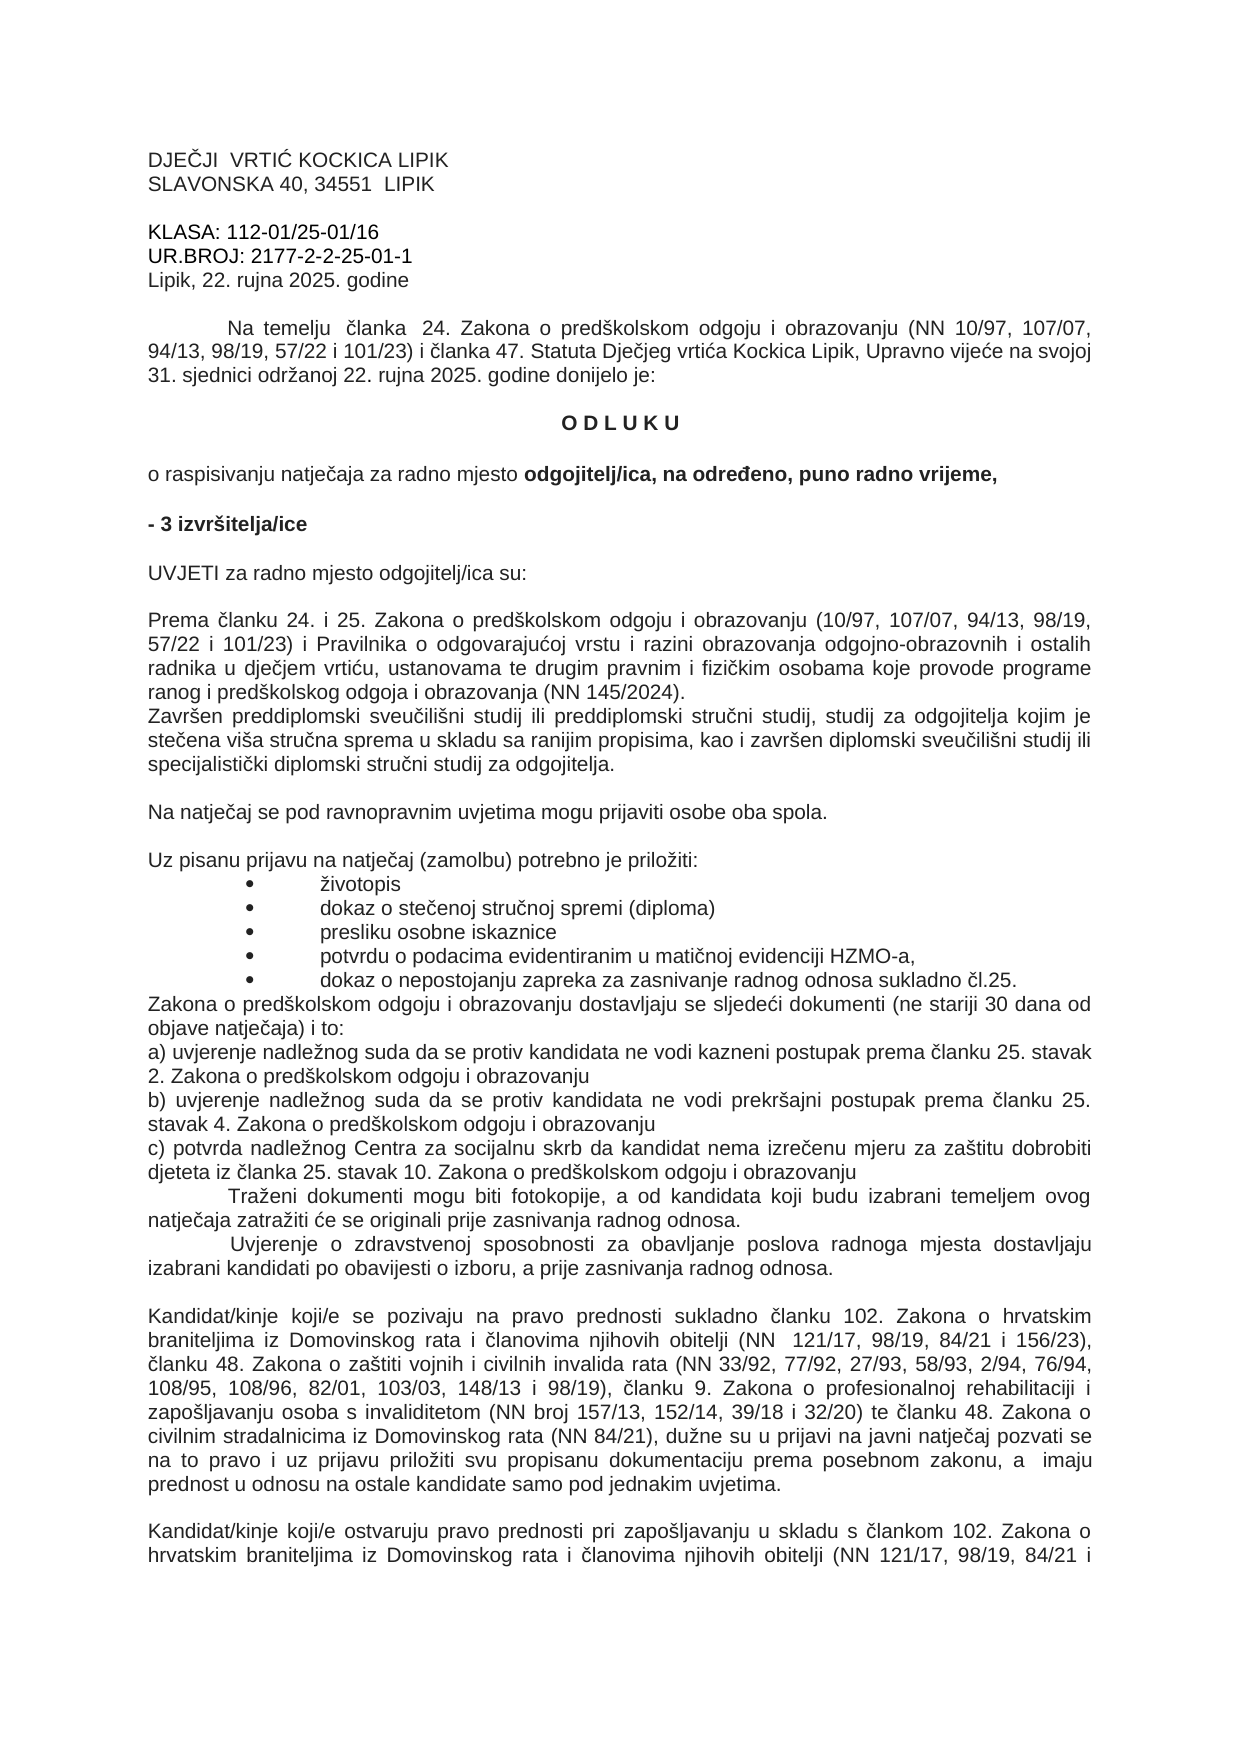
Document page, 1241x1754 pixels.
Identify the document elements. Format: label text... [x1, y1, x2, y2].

text DJEČJI VRTIĆ KOCKICA LIPIK [148, 148, 1093, 172]
text Na temelju članka 24. Zakona o predškolskom odgoju i obrazovanju (NN 10/97, 107/07, 94/13, 98/19, 57/22 i 101/23) i članka 47. Statuta Dječjeg vrtića Kockica Lipik, Upravno vijeće na svojoj 31. sjednici održanoj 22. rujna 2025. godine donijelo je: [148, 315, 1093, 387]
list presliku osobne iskaznice [246, 920, 1093, 944]
text - 3 izvršitelja/ice [148, 512, 1093, 536]
text Uz pisanu prijavu na natječaj (zamolbu) potrebno je priložiti: [148, 848, 1093, 872]
text Lipik, 22. rujna 2025. godine [148, 267, 1093, 291]
text Traženi dokumenti mogu biti fotokopije, a od kandidata koji budu izabrani temeljem ovog natječaja zatražiti će se originali prije zasnivanja radnog odnosa. [148, 1184, 1093, 1232]
list dokaz o stečenoj stručnoj spremi (diploma) [246, 896, 1093, 920]
text Prema članku 24. i 25. Zakona o predškolskom odgoju i obrazovanju (10/97, 107/07, 94/13, 98/19, 57/22 i 101/23) i Pravilnika o odgovarajućoj vrstu i razini obrazovanja odgojno-obrazovnih i ostalih radnika u dječjem vrtiću, ustanovama te drugim pravnim i fizičkim osobama koje provode programe ranog i predškolskog odgoja i obrazovanja (NN 145/2024). [148, 608, 1093, 704]
text SLAVONSKA 40, 34551 LIPIK [148, 172, 1093, 196]
text UVJETI za radno mjesto odgojitelj/ica su: [148, 560, 1093, 584]
text b) uvjerenje nadležnog suda da se protiv kandidata ne vodi prekršajni postupak prema članku 25. stavak 4. Zakona o predškolskom odgoju i obrazovanju [148, 1088, 1093, 1136]
text O D L U K U [148, 411, 1093, 435]
text a) uvjerenje nadležnog suda da se protiv kandidata ne vodi kazneni postupak prema članku 25. stavak 2. Zakona o predškolskom odgoju i obrazovanju [148, 1040, 1093, 1088]
text UR.BROJ: 2177-2-2-25-01-1 [148, 243, 1093, 267]
text Kandidat/kinje koji/e ostvaruju pravo prednosti pri zapošljavanju u skladu s člankom 102. Zakona o hrvatskim braniteljima iz Domovinskog rata i članovima njihovih obitelji (NN 121/17, 98/19, 84/21 i [148, 1519, 1093, 1567]
list dokaz o nepostojanju zapreka za zasnivanje radnog odnosa sukladno čl.25. [246, 968, 1093, 992]
text Završen preddiplomski sveučilišni studij ili preddiplomski stručni studij, studij za odgojitelja kojim je stečena viša stručna sprema u skladu sa ranijim propisima, kao i završen diplomski sveučilišni studij ili specijalistički diplomski stručni studij za odgojitelja. [148, 704, 1093, 776]
text c) potvrda nadležnog Centra za socijalnu skrb da kandidat nema izrečenu mjeru za zaštitu dobrobiti djeteta iz članka 25. stavak 10. Zakona o predškolskom odgoju i obrazovanju [148, 1136, 1093, 1184]
list potvrdu o podacima evidentiranim u matičnoj evidenciji HZMO-a, [246, 944, 1093, 968]
text Kandidat/kinje koji/e se pozivaju na pravo prednosti sukladno članku 102. Zakona o hrvatskim braniteljima iz Domovinskog rata i članovima njihovih obitelji (NN 121/17, 98/19, 84/21 i 156/23), članku 48. Zakona o zaštiti vojnih i civilnih invalida rata (NN 33/92, 77/92, 27/93, 58/93, 2/94, 76/94, 108/95, 108/96, 82/01, 103/03, 148/13 i 98/19), članku 9. Zakona o profesionalnoj rehabilitaciji i zapošljavanju osoba s invaliditetom (NN broj 157/13, 152/14, 39/18 i 32/20) te članku 48. Zakona o civilnim stradalnicima iz Domovinskog rata (NN 84/21), dužne su u prijavi na javni natječaj pozvati se na to pravo i uz prijavu priložiti svu propisanu dokumentaciju prema posebnom zakonu, a imaju prednost u odnosu na ostale kandidate samo pod jednakim uvjetima. [148, 1304, 1093, 1495]
text o raspisivanju natječaja za radno mjesto odgojitelj/ica, na određeno, puno radno vrijeme, [148, 459, 1093, 487]
text Na natječaj se pod ravnopravnim uvjetima mogu prijaviti osobe oba spola. [148, 800, 1093, 824]
text Uvjerenje o zdravstvenoj sposobnosti za obavljanje poslova radnoga mjesta dostavljaju izabrani kandidati po obavijesti o izboru, a prije zasnivanja radnog odnosa. [148, 1232, 1093, 1280]
text Zakona o predškolskom odgoju i obrazovanju dostavljaju se sljedeći dokumenti (ne stariji 30 dana od objave natječaja) i to: [148, 992, 1093, 1040]
text KLASA: 112-01/25-01/16 [148, 219, 1093, 243]
list životopis [246, 872, 1093, 896]
